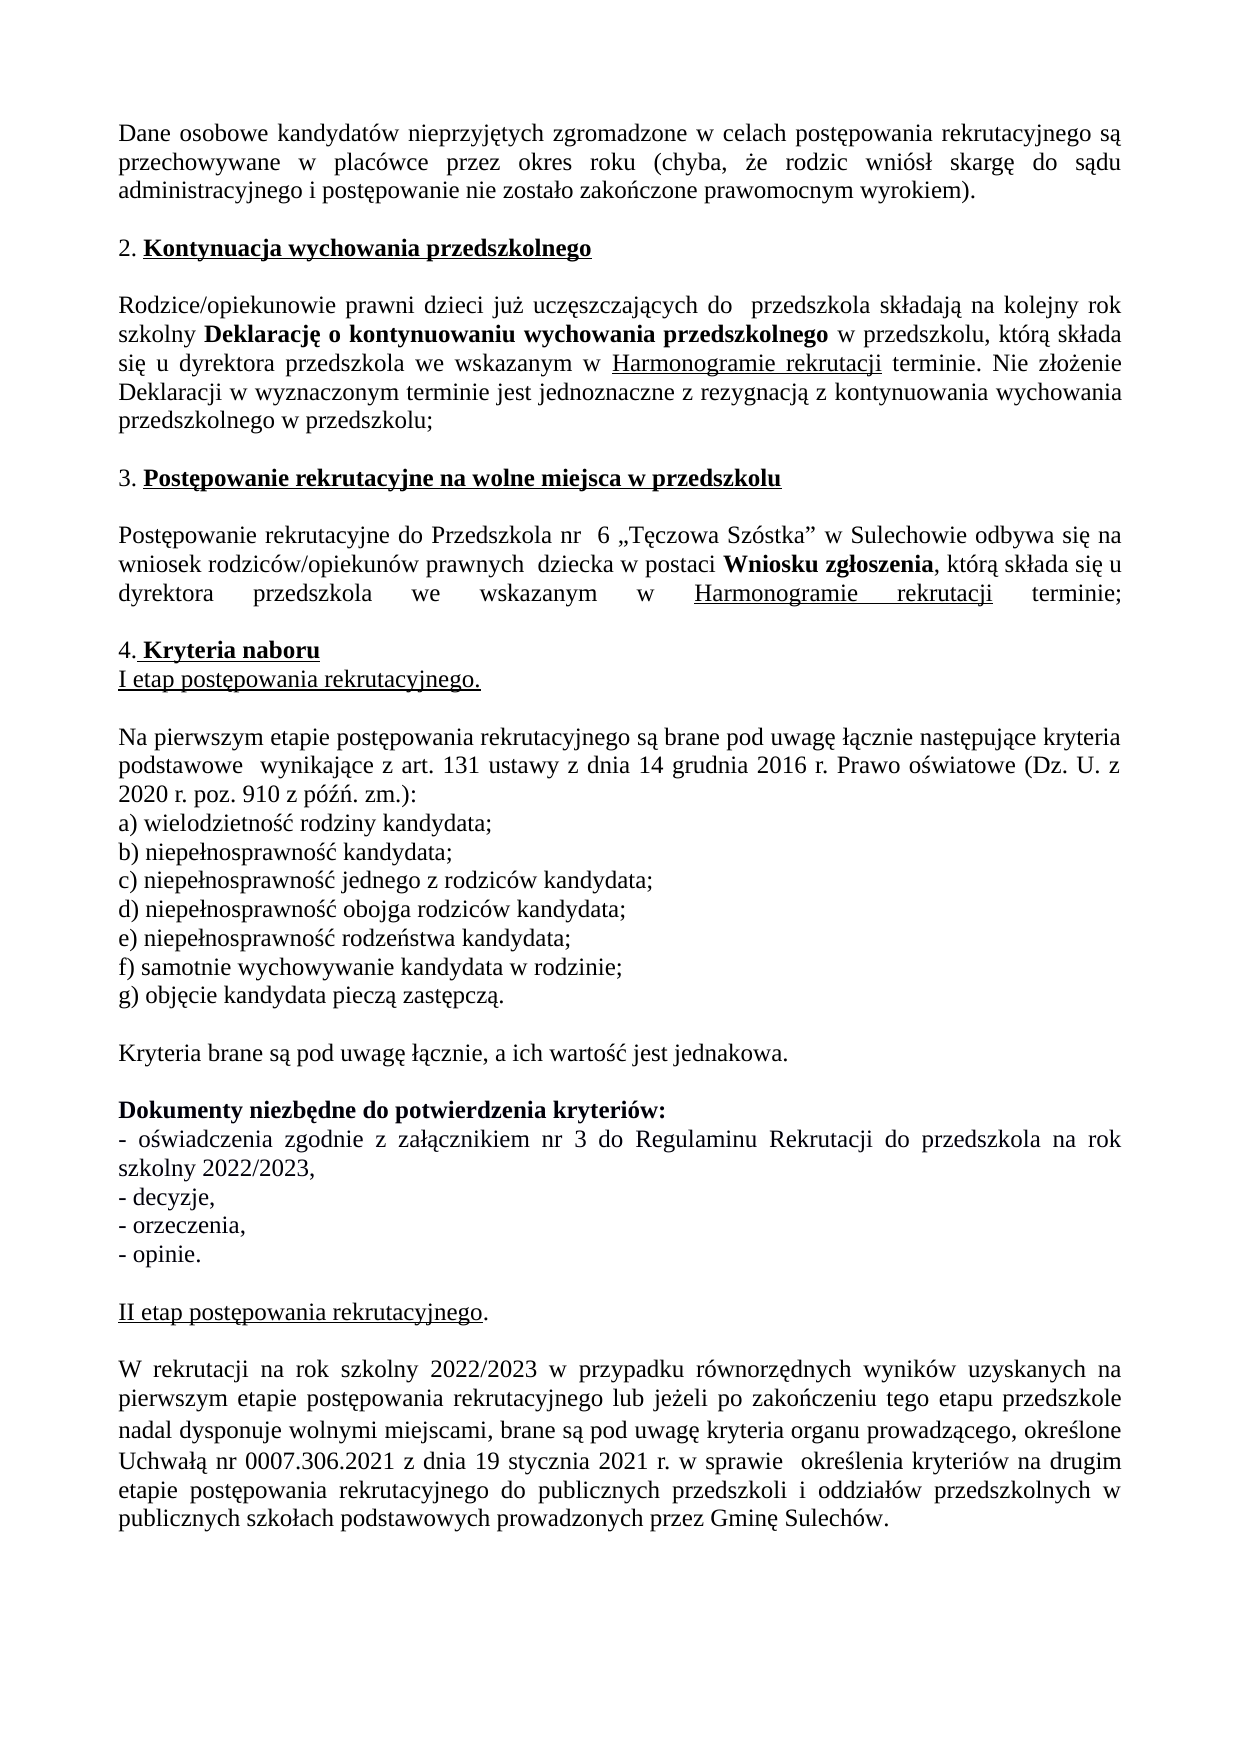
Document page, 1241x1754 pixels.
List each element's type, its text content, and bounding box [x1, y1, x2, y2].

text 2. Kontynuacja wychowania przedszkolnego [118, 204, 1122, 291]
text Kryteria brane są pod uwagę łącznie, a ich wartość jest jednakowa. [118, 1038, 1122, 1067]
text I etap postępowania rekrutacyjnego. [118, 664, 1122, 693]
text W rekrutacji na rok szkolny 2022/2023 w przypadku równorzędnych wyników uzyskanych na pierwszym etapie postępowania rekrutacyjnego lub jeżeli po zakończeniu tego etapu przedszkole nadal dysponuje wolnymi miejscami, brane są pod uwagę kryteria organu prowadzącego, określone Uchwałą nr 0007.306.2021 z dnia 19 stycznia 2021 r. w sprawie określenia kryteriów na drugim etapie postępowania rekrutacyjnego do publicznych przedszkoli i oddziałów przedszkolnych w publicznych szkołach podstawowych prowadzonych przez Gminę Sulechów. [118, 1326, 1122, 1532]
text Rodzice/opiekunowie prawni dzieci już uczęszczających do przedszkola składają na kolejny rok szkolny Deklarację o kontynuowaniu wychowania przedszkolnego w przedszkolu, którą składa się u dyrektora przedszkola we wskazanym w Harmonogramie rekrutacji terminie. Nie złożenie Deklaracji w wyznaczonym terminie jest jednoznaczne z rezygnacją z kontynuowania wychowania przedszkolnego w przedszkolu; [118, 291, 1122, 434]
text a) wielodzietność rodziny kandydata; b) niepełnosprawność kandydata; c) niepełnosprawność jednego z rodziców kandydata; d) niepełnosprawność obojga rodziców kandydata; e) niepełnosprawność rodzeństwa kandydata; f) samotnie wychowywanie kandydata w rodzinie; g) objęcie kandydata pieczą zastępczą. [118, 808, 1122, 1038]
text - oświadczenia zgodnie z załącznikiem nr 3 do Regulaminu Rekrutacji do przedszkola na rok szkolny 2022/2023, [118, 1124, 1122, 1182]
text - orzeczenia, [118, 1211, 1122, 1239]
text Dane osobowe kandydatów nieprzyjętych zgromadzone w celach postępowania rekrutacyjnego są przechowywane w placówce przez okres roku (chyba, że rodzic wniósł skargę do sądu administracyjnego i postępowanie nie zostało zakończone prawomocnym wyrokiem). [118, 118, 1122, 204]
text Dokumenty niezbędne do potwierdzenia kryteriów: [118, 1096, 1122, 1124]
text Postępowanie rekrutacyjne do Przedszkola nr 6 „Tęczowa Szóstka” w Sulechowie odbywa się na wniosek rodziców/opiekunów prawnych dziecka w postaci Wniosku zgłoszenia, którą składa się u dyrektora przedszkola we wskazanym w Harmonogramie rekrutacji terminie; [118, 521, 1122, 636]
text - opinie. [118, 1239, 1122, 1268]
text - decyzje, [118, 1182, 1122, 1211]
text Na pierwszym etapie postępowania rekrutacyjnego są brane pod uwagę łącznie następujące kryteria podstawowe wynikające z art. 131 ustawy z dnia 14 grudnia 2016 r. Prawo oświatowe (Dz. U. z 2020 r. poz. 910 z późń. zm.): [118, 693, 1122, 808]
text II etap postępowania rekrutacyjnego. [118, 1297, 1122, 1326]
text 4. Kryteria naboru [118, 636, 1122, 664]
text 3. Postępowanie rekrutacyjne na wolne miejsca w przedszkolu [118, 434, 1122, 521]
